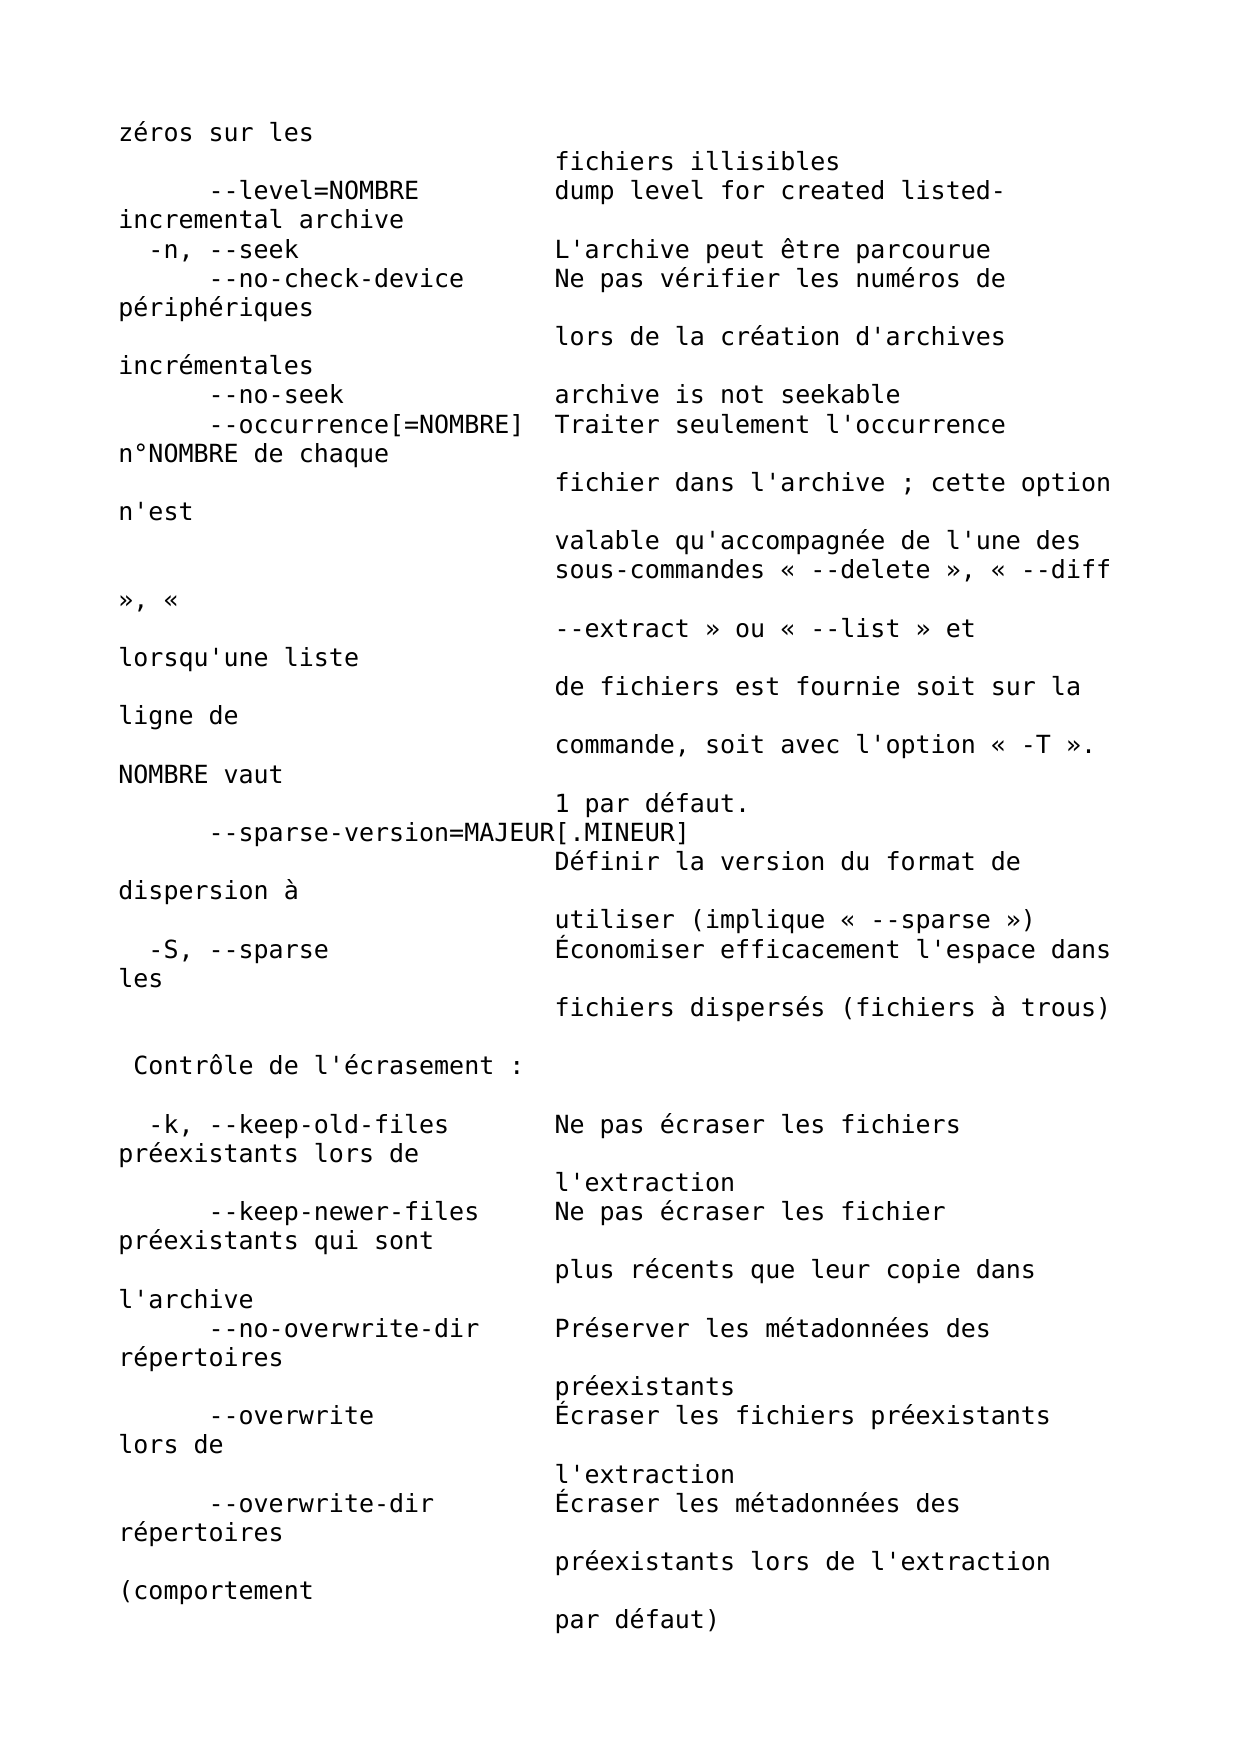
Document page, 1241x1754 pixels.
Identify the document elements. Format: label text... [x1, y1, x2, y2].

text zéros sur les fichiers illisibles --level=NOMBRE dump level for created listed-incremental archive -n, --seek L'archive peut être parcourue --no-check-device Ne pas vérifier les numéros de périphériques lors de la création d'archives incrémentales --no-seek archive is not seekable --occurrence[=NOMBRE] Traiter seulement l'occurrence n°NOMBRE de chaque fichier dans l'archive ; cette option n'est valable qu'accompagnée de l'une des sous-commandes « --delete », « --diff », « --extract » ou « --list » et lorsqu'une liste de fichiers est fournie soit sur la ligne de commande, soit avec l'option « -T ». NOMBRE vaut 1 par défaut. --sparse-version=MAJEUR[.MINEUR] Définir la version du format de dispersion à utiliser (implique « --sparse ») -S, --sparse Économiser efficacement l'espace dans les fichiers dispersés (fichiers à trous) Contrôle de l'écrasement : -k, --keep-old-files Ne pas écraser les fichiers préexistants lors de l'extraction --keep-newer-files Ne pas écraser les fichier préexistants qui sont plus récents que leur copie dans l'archive --no-overwrite-dir Préserver les métadonnées des répertoires préexistants --overwrite Écraser les fichiers préexistants lors de l'extraction --overwrite-dir Écraser les métadonnées des répertoires préexistants lors de l'extraction (comportement par défaut) [118, 118, 1122, 1635]
